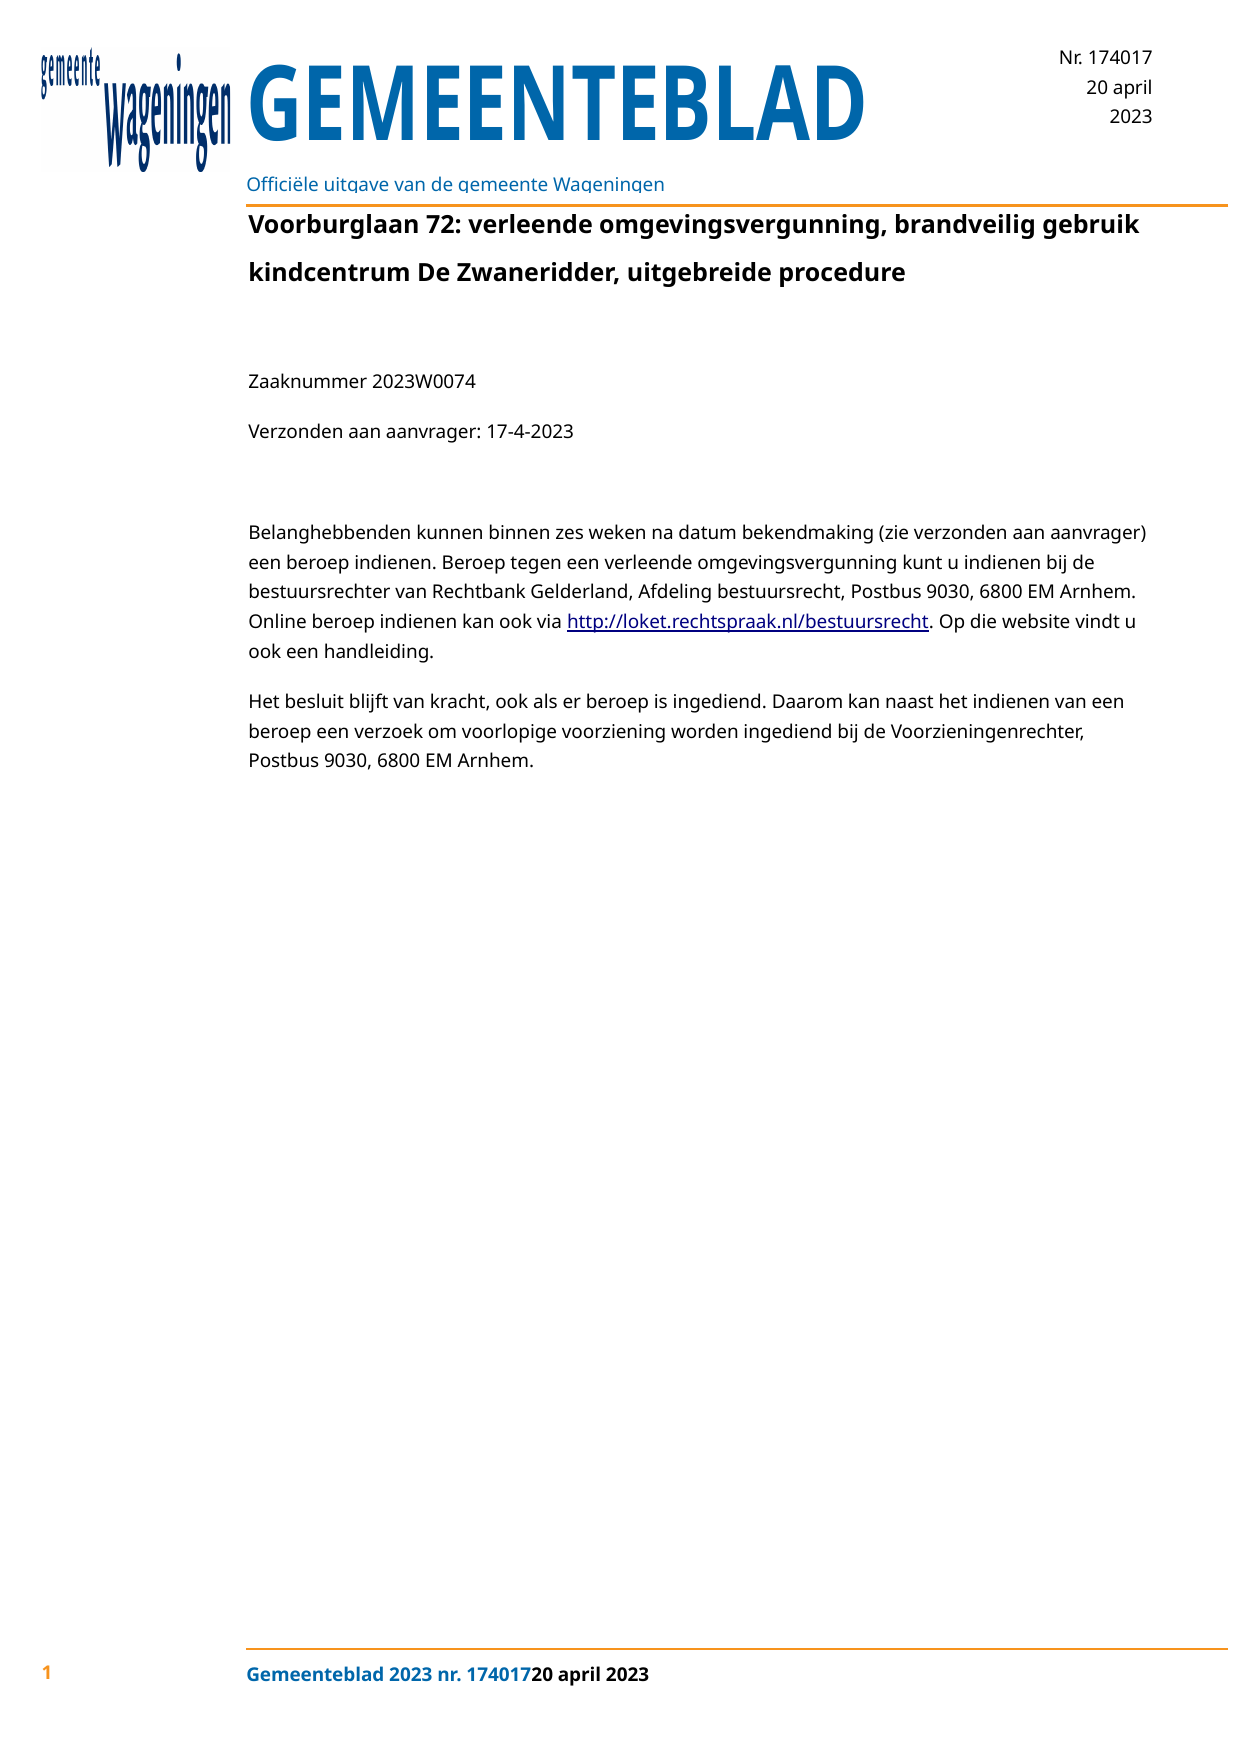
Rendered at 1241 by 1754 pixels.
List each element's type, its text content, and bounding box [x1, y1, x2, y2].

picture [41, 47, 231, 172]
text Voorburglaan 72: verleende omgevingsvergunning, brandveilig gebruik kindcentrum De Zwaneridder, uitgebreide procedure [248, 207, 1152, 288]
text Verzonden aan aanvrager: 17-4-2023 [248, 419, 1152, 444]
text Zaaknummer 2023W0074 [248, 368, 1152, 394]
text Het besluit blijft van kracht, ook als er beroep is ingediend. Daarom kan naast het indienen van een beroep een verzoek om voorlopige voorziening worden ingediend bij de Voorzieningenrechter, Postbus 9030, 6800 EM Arnhem. [248, 688, 1152, 773]
text Belanghebbenden kunnen binnen zes weken na datum bekendmaking (zie verzonden aan aanvrager) een beroep indienen. Beroep tegen een verleende omgevingsvergunning kunt u indienen bij de bestuursrechter van Rechtbank Gelderland, Afdeling bestuursrecht, Postbus 9030, 6800 EM Arnhem. Online beroep indienen kan ook via http://loket.rechtspraak.nl/bestuursrecht. Op die website vindt u ook een handleiding. [248, 519, 1152, 664]
